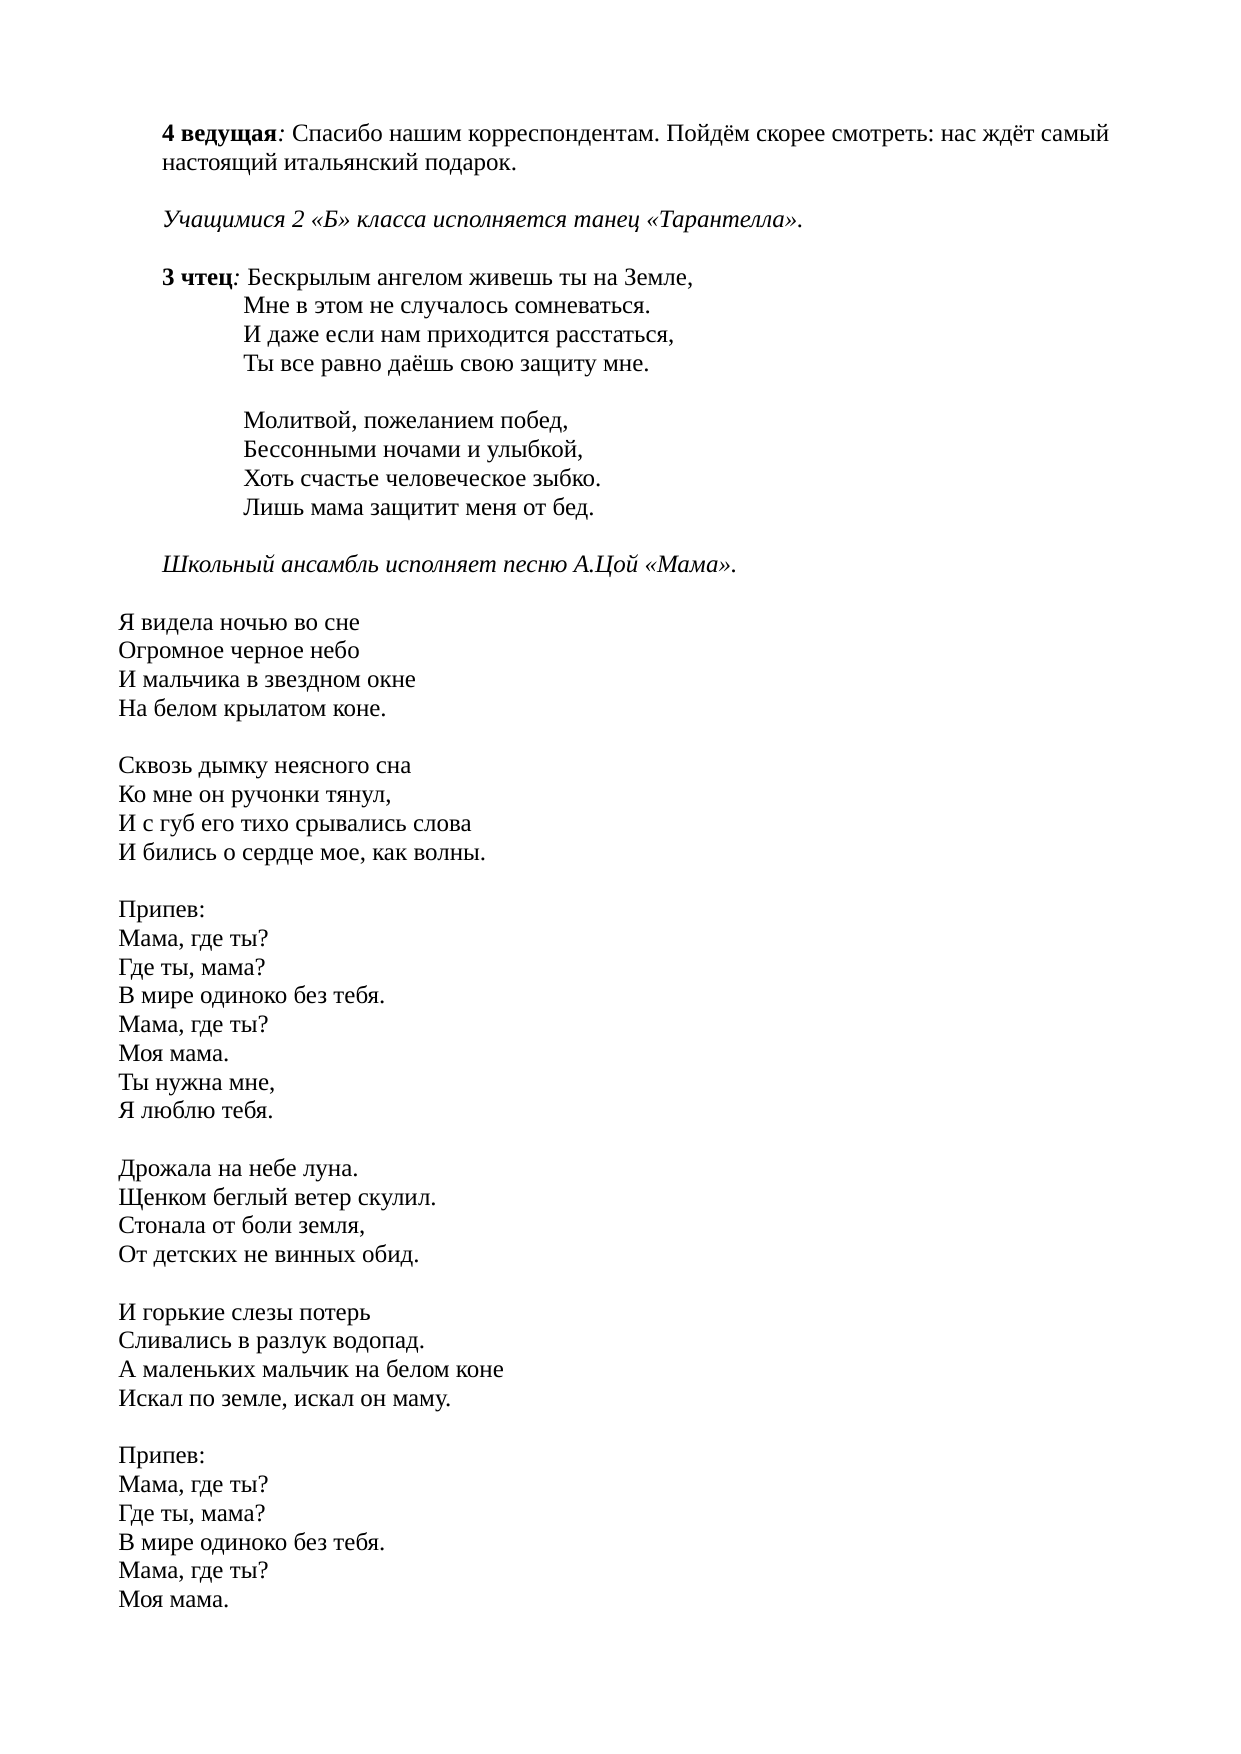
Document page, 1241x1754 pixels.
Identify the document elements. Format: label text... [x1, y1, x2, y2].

text Бессонными ночами и улыбкой, [118, 434, 1122, 463]
text Лишь мама защитит меня от бед. [118, 492, 1122, 521]
text Школьный ансамбль исполняет песню А.Цой «Мама». [118, 549, 1122, 578]
text Я видела ночью во сне Огромное черное небо И мальчика в звездном окне На белом крылатом коне. Сквозь дымку неясного сна Ко мне он ручонки тянул, И с губ его тихо срывались слова И бились о сердце мое, как волны. Припев: Мама, где ты? Где ты, мама? В мире одиноко без тебя. Мама, где ты? Моя мама. Ты нужна мне, Я люблю тебя. Дрожала на небе луна. Щенком беглый ветер скулил. Стонала от боли земля, От детских не винных обид. И горькие слезы потерь Сливались в разлук водопад. А маленьких мальчик на белом коне Искал по земле, искал он маму. Припев: Мама, где ты? Где ты, мама? В мире одиноко без тебя. Мама, где ты? Моя мама. [118, 607, 1122, 1613]
text настоящий итальянский подарок. [118, 147, 1122, 176]
text Учащимися 2 «Б» класса исполняется танец «Тарантелла». [118, 204, 1122, 233]
text 3 чтец: Бескрылым ангелом живешь ты на Земле, [118, 262, 1122, 291]
text Молитвой, пожеланием побед, [118, 406, 1122, 434]
text Мне в этом не случалось сомневаться. [118, 291, 1122, 319]
text Хоть счастье человеческое зыбко. [118, 463, 1122, 492]
text И даже если нам приходится расстаться, [118, 319, 1122, 348]
text 4 ведущая: Спасибо нашим корреспондентам. Пойдём скорее смотреть: нас ждёт самый [118, 118, 1122, 147]
text Ты все равно даёшь свою защиту мне. [118, 348, 1122, 377]
